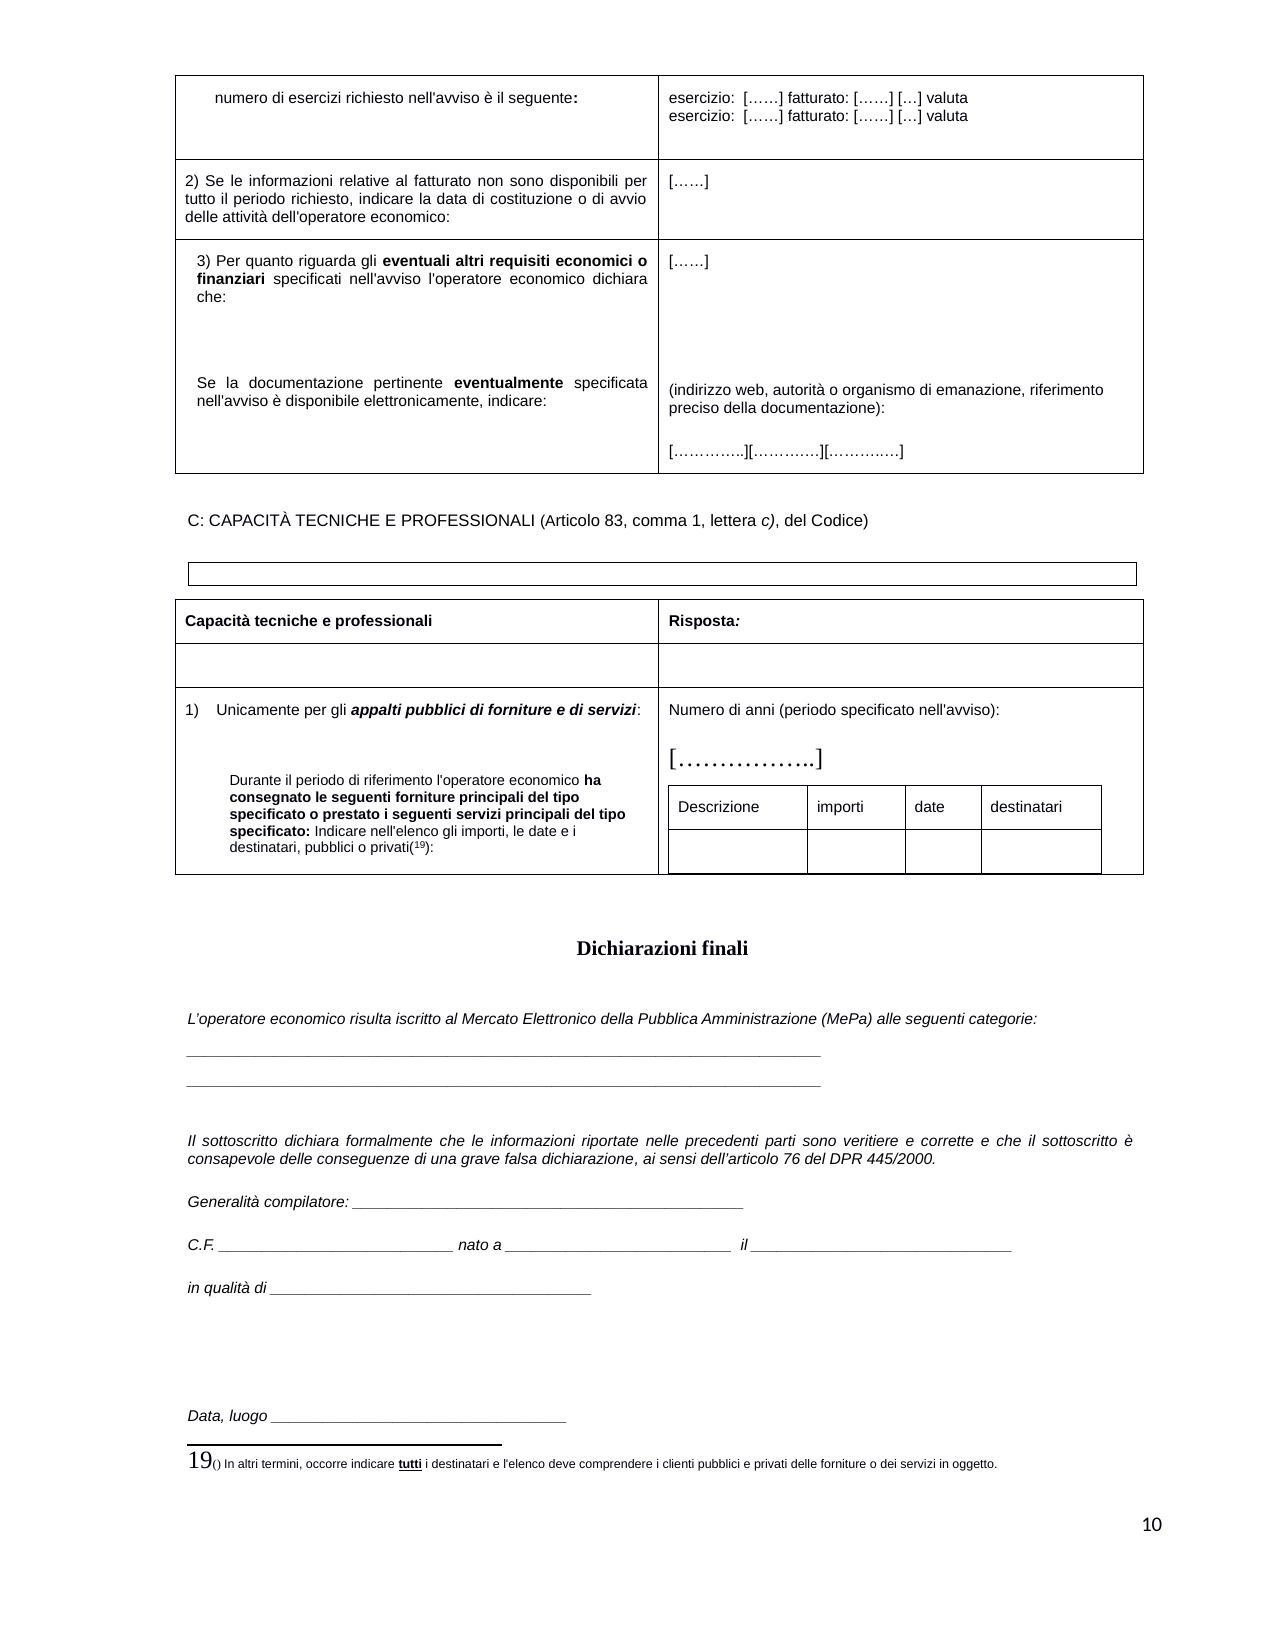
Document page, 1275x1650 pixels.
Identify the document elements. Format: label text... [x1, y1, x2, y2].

table_header importi [808, 786, 905, 828]
text Il sottoscritto dichiara formalmente che le informazioni riportate nelle precedenti parti sono veritiere e corrette e che il sottoscritto è consapevole delle conseguenze di una grave falsa dichiarazione, ai sensi dell’articolo 76 del DPR 445/2000. [187, 1132, 1137, 1168]
table_header Risposta: [659, 600, 1143, 643]
text Generalità compilatore: _____________________________________________ [187, 1193, 1137, 1211]
table_header destinatari [982, 786, 1101, 828]
table_cell 2) Se le informazioni relative al fatturato non sono disponibili per tutto il periodo richiesto, indicare la data di costituzione o di avvio delle attività dell'operatore economico: [176, 160, 658, 238]
title _________________________________________________________________________ [187, 1071, 1137, 1089]
table_cell numero di esercizi richiesto nell'avviso è il seguente: [176, 76, 658, 158]
table_header date [906, 786, 981, 828]
text C.F. ___________________________ nato a __________________________ il ______________________________ [187, 1236, 1137, 1254]
title _________________________________________________________________________ [187, 1040, 1137, 1058]
table_cell [982, 830, 1101, 873]
table_cell [659, 644, 1143, 687]
text in qualità di _____________________________________ [187, 1279, 1137, 1297]
table_cell [……] (indirizzo web, autorità o organismo di emanazione, riferimento preciso della documentazione): […………..][……….…][………..…] [659, 240, 1143, 473]
table_cell 1) Unicamente per gli appalti pubblici di forniture e di servizi: Durante il periodo di riferimento l'operatore economico ha consegnato le seguenti forniture principali del tipo specificato o prestato i seguenti servizi principali del tipo specificato: Indicare nell'elenco gli importi, le date e i destinatari, pubblici o privati(): [176, 688, 658, 874]
text Data, luogo __________________________________ [187, 1406, 1137, 1424]
title C: Capacità tecniche e professionali (Articolo 83, comma 1, lettera c), del Codice) [187, 511, 1137, 530]
table_cell esercizio: [……] fatturato: [……] […] valuta esercizio: [……] fatturato: [……] […] valuta [659, 76, 1143, 158]
table_cell [669, 830, 807, 873]
table_cell 3) Per quanto riguarda gli eventuali altri requisiti economici o finanziari specificati nell'avviso l'operatore economico dichiara che: Se la documentazione pertinente eventualmente specificata nell'avviso è disponibile elettronicamente, indicare: [176, 240, 658, 473]
title Dichiarazioni finali [187, 936, 1137, 960]
table_cell [……] [659, 160, 1143, 238]
table_cell Numero di anni (periodo specificato nell'avviso): [……………..] [659, 688, 1143, 874]
table_cell [808, 830, 905, 873]
table_header Capacità tecniche e professionali [176, 600, 658, 643]
table_header Descrizione [669, 786, 807, 828]
title L’operatore economico risulta iscritto al Mercato Elettronico della Pubblica Amministrazione (MePa) alle seguenti categorie: [187, 1010, 1137, 1028]
table_cell [906, 830, 981, 873]
table_cell [176, 644, 658, 687]
